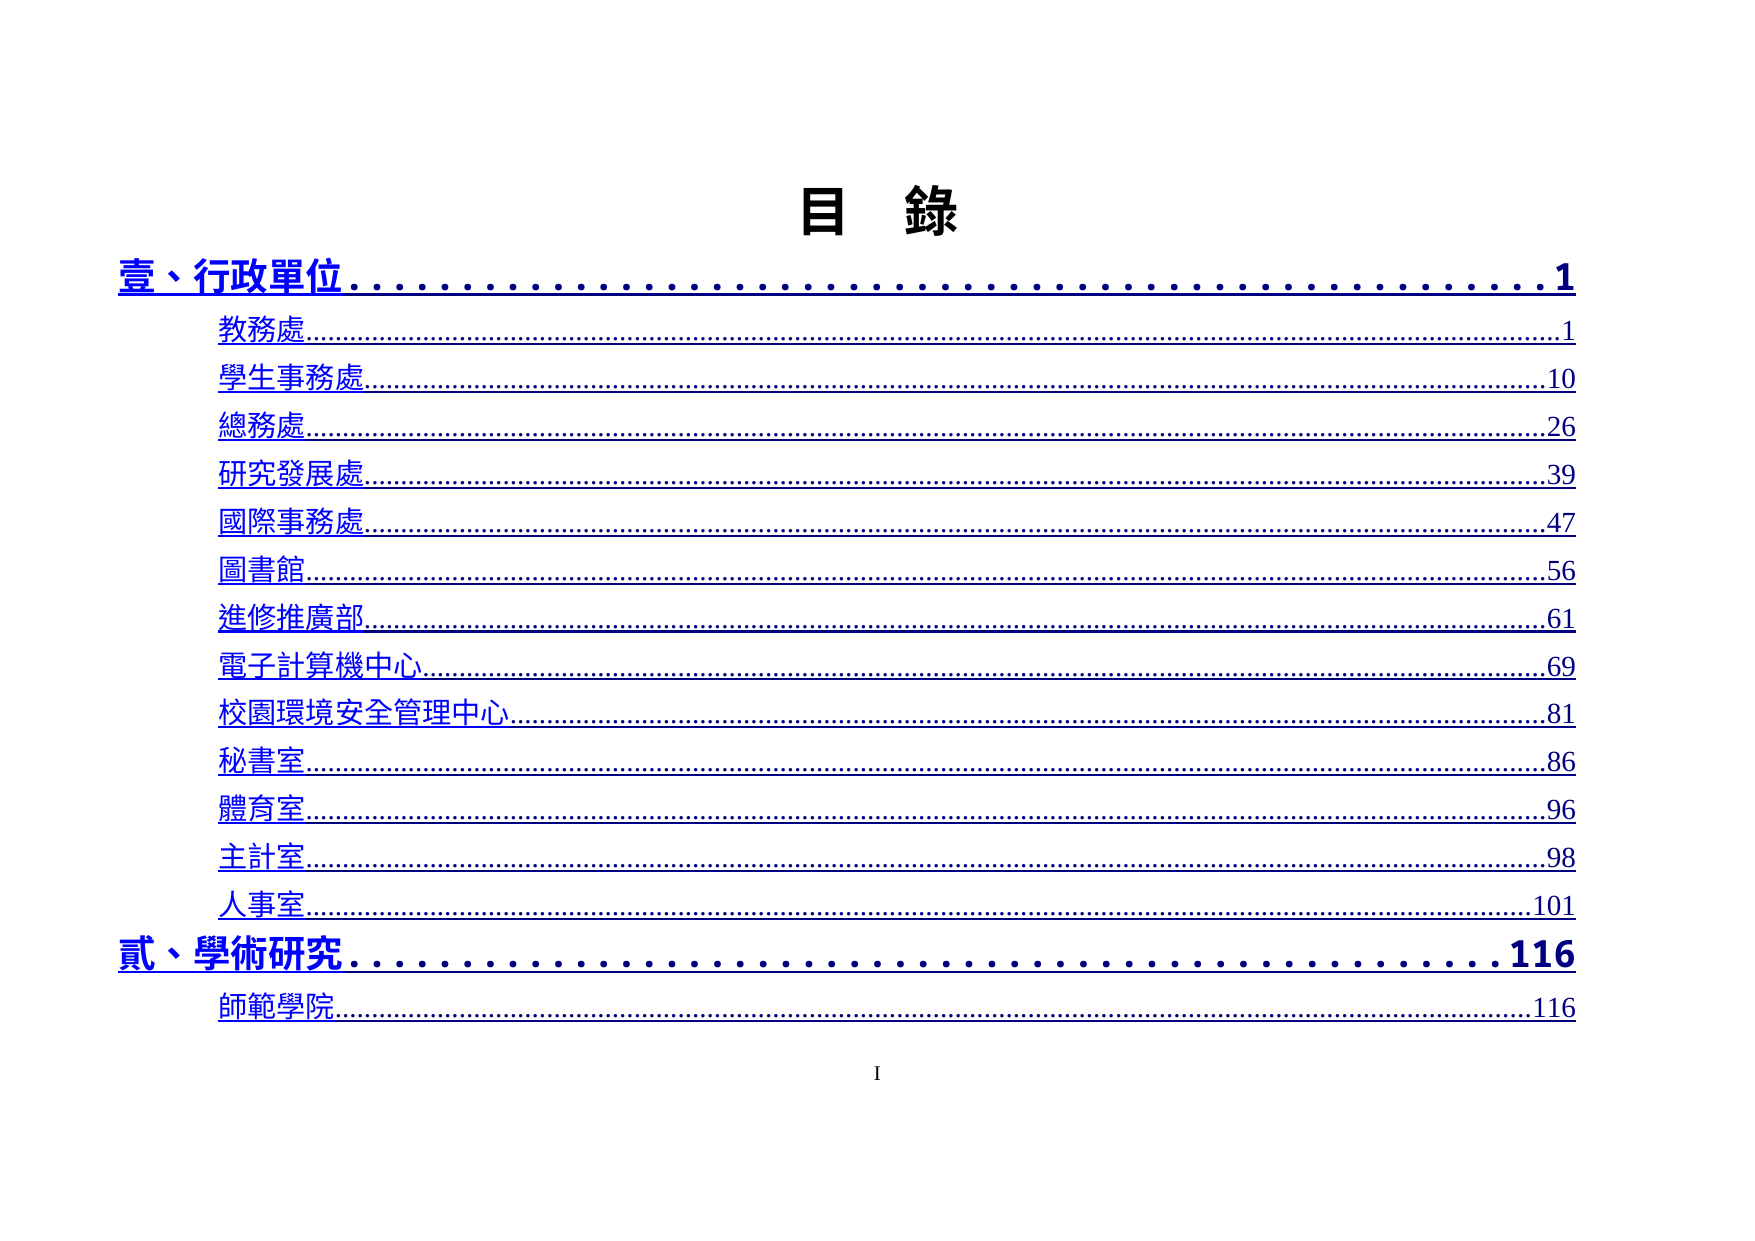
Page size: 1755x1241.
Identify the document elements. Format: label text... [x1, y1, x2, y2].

text 人事室 101 [218, 876, 1636, 924]
text 電子計算機中心 69 [218, 636, 1636, 684]
text 圖書館 56 [218, 541, 1636, 588]
text 體育室 96 [218, 780, 1636, 828]
text 壹、行政單位 1 [118, 247, 1636, 301]
text 研究發展處 39 [218, 445, 1636, 493]
text 師範學院 116 [218, 978, 1636, 1026]
text 學生事務處 10 [218, 349, 1636, 397]
text 進修推廣部 61 [218, 588, 1636, 636]
text 國際事務處 47 [218, 493, 1636, 541]
text 目 錄 [118, 168, 1636, 247]
text 校園環境安全管理中心 81 [218, 684, 1636, 732]
text 總務處 26 [218, 397, 1636, 445]
text 教務處 1 [218, 301, 1636, 349]
text 主計室 98 [218, 828, 1636, 876]
text 貳、學術研究 116 [118, 924, 1636, 978]
text 秘書室 86 [218, 732, 1636, 780]
